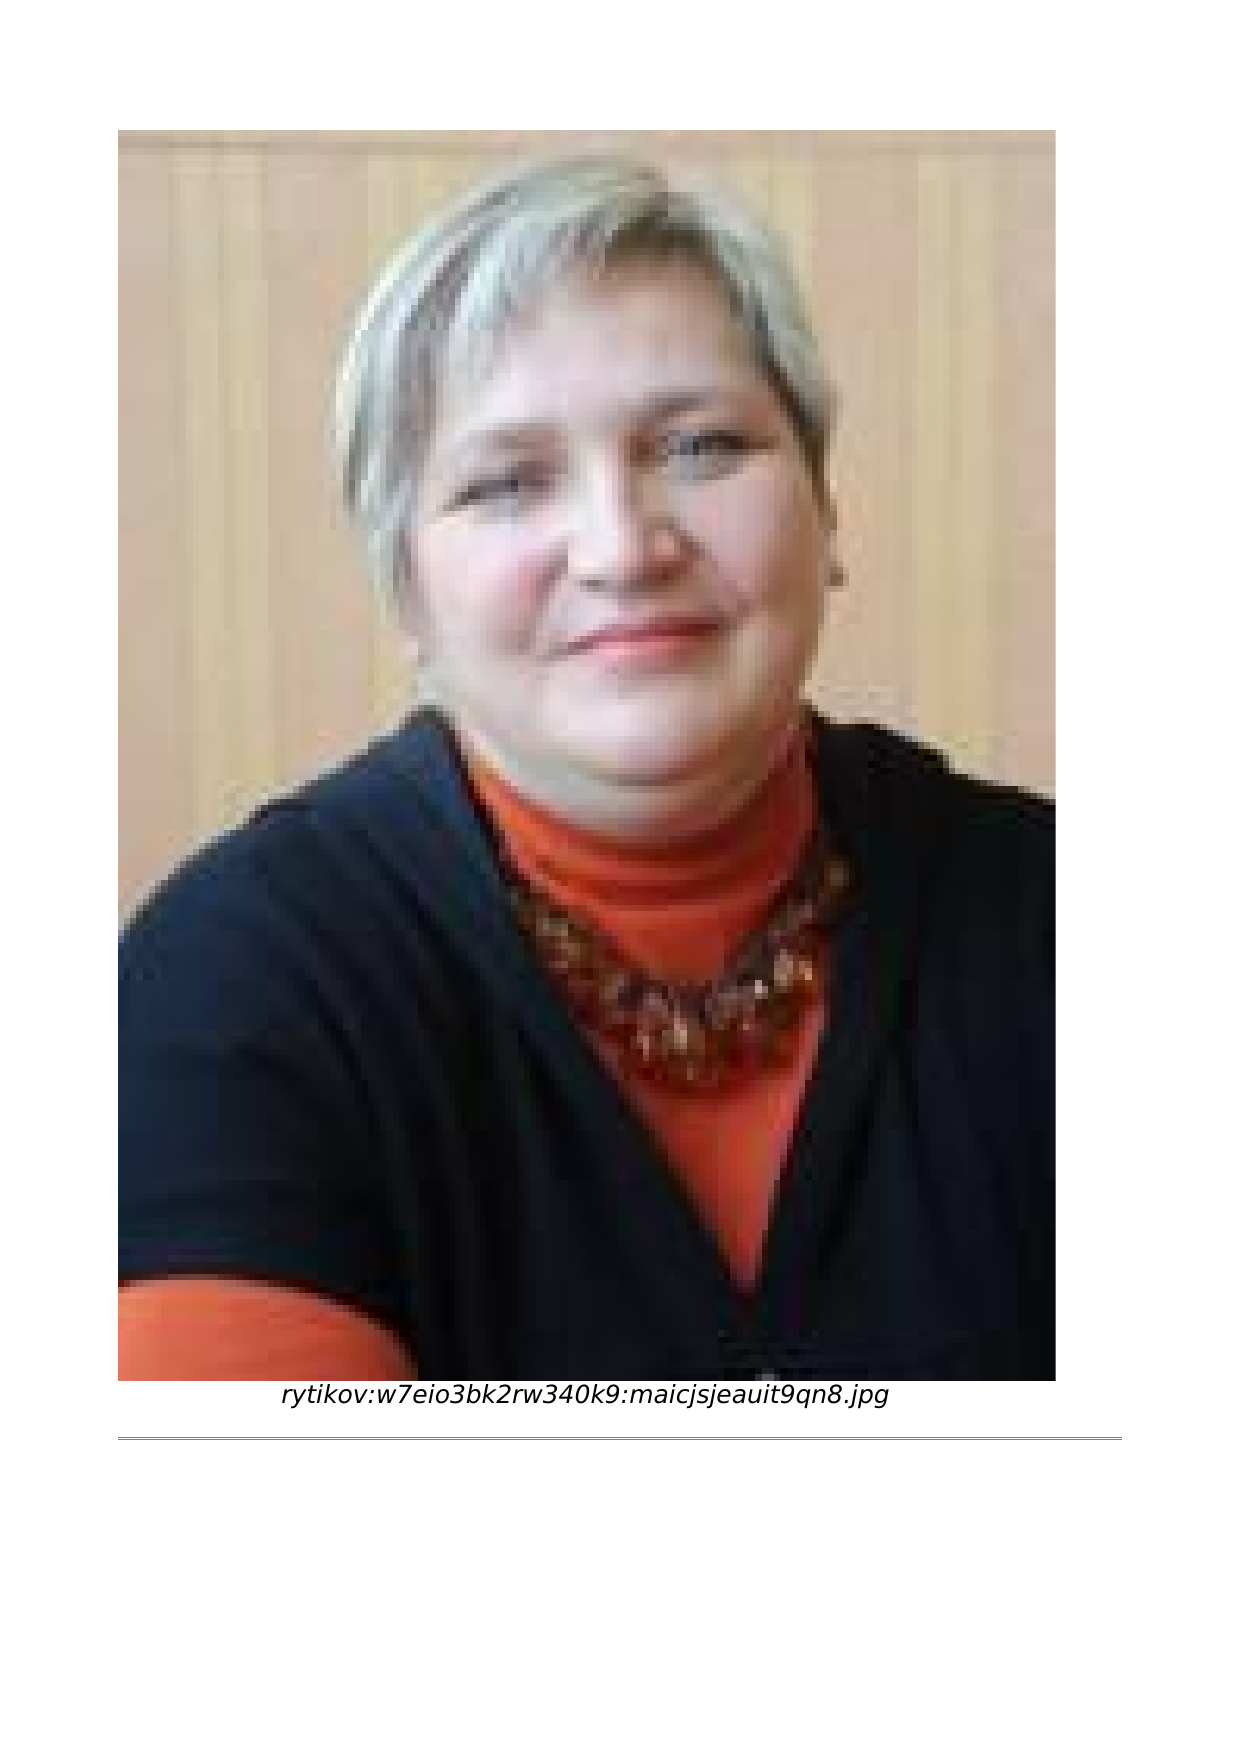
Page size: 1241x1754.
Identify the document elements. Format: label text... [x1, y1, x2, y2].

text rytikov:w7eio3bk2rw340k9:maicjsjeauit9qn8.jpg [118, 1381, 1056, 1410]
picture [118, 130, 1056, 1381]
